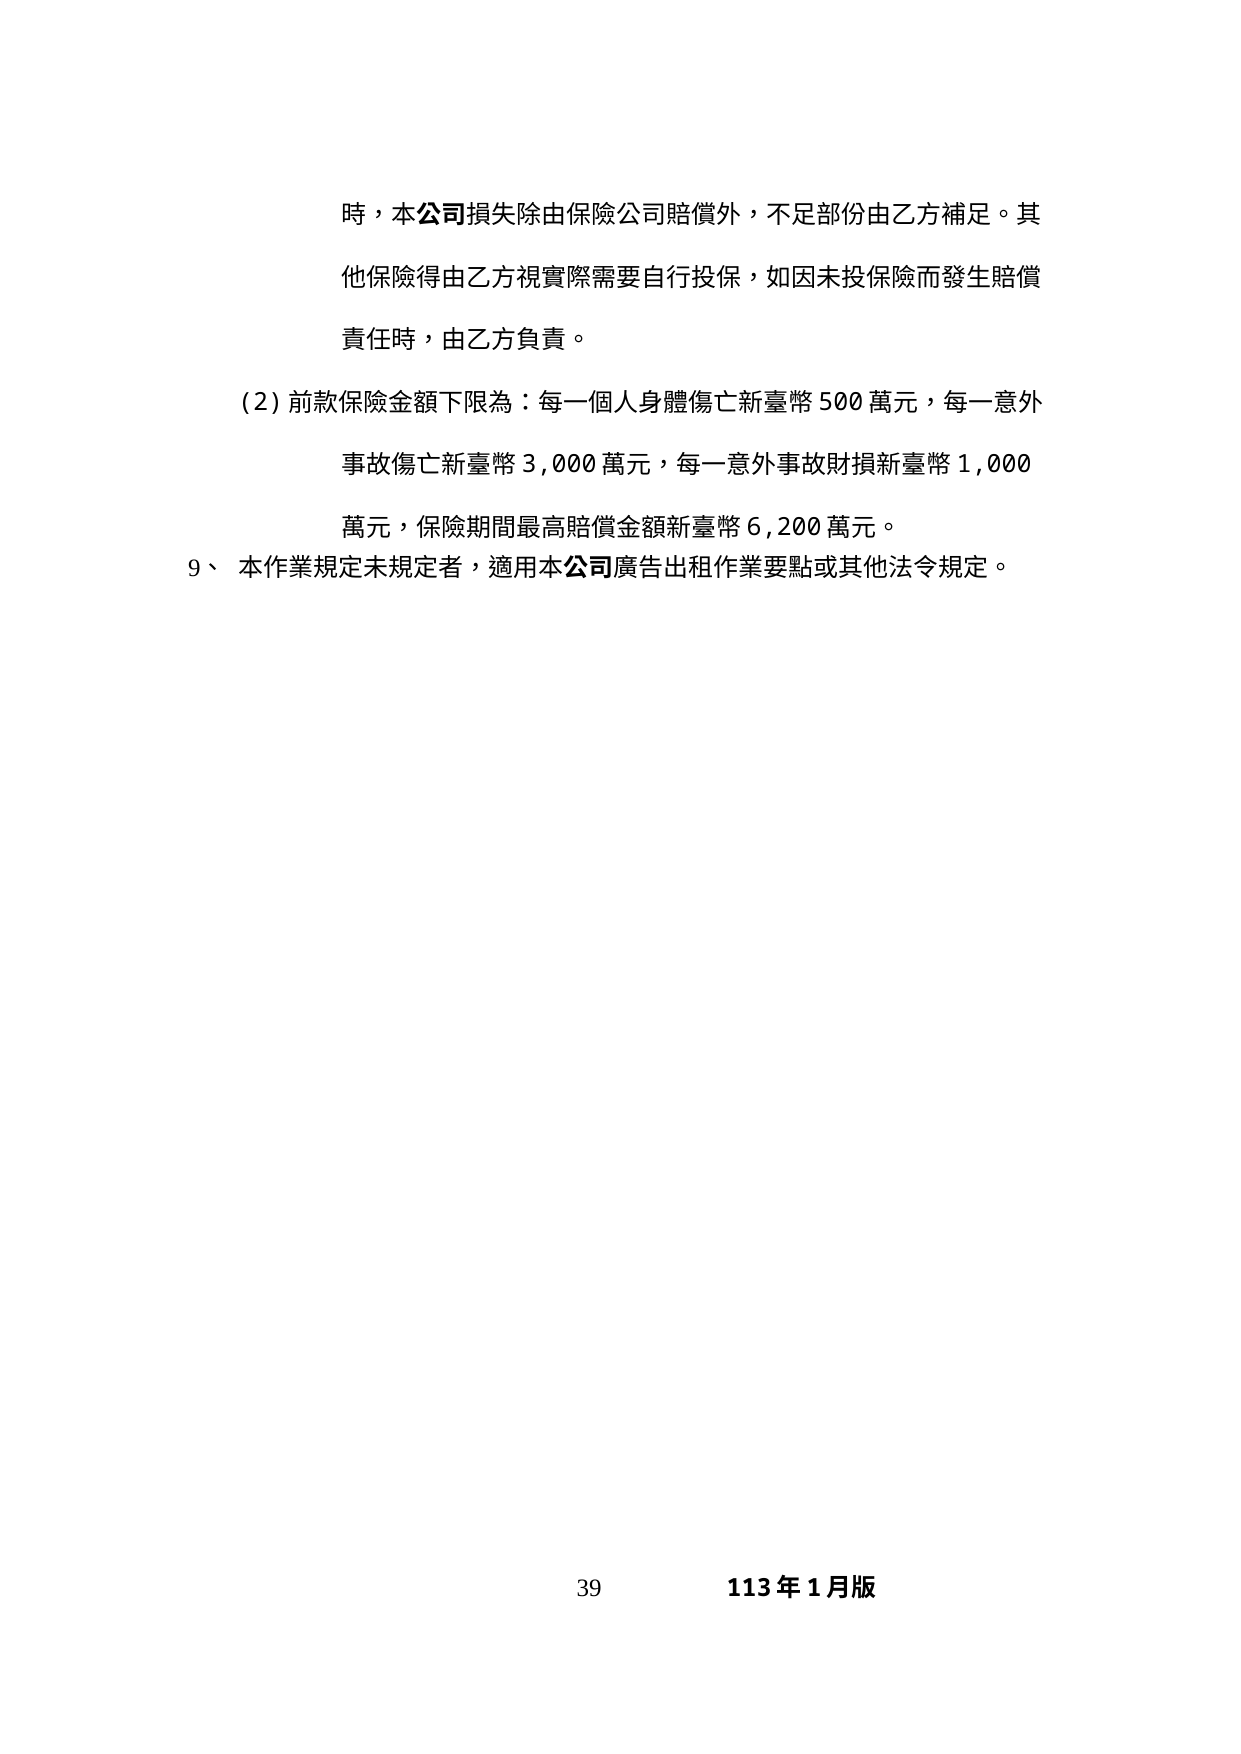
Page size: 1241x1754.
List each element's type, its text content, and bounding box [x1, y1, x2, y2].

list 前款保險金額下限為：每一個人身體傷亡新臺幣500萬元，每一意外事故傷亡新臺幣3,000萬元，每一意外事故財損新臺幣1,000萬元，保險期間最高賠償金額新臺幣6,200萬元。 [238, 359, 1052, 546]
list 時，本公司損失除由保險公司賠償外，不足部份由乙方補足。其他保險得由乙方視實際需要自行投保，如因未投保險而發生賠償責任時，由乙方負責。 [238, 171, 1052, 359]
list 本作業規定未規定者，適用本公司廣告出租作業要點或其他法令規定。 [188, 546, 1092, 584]
